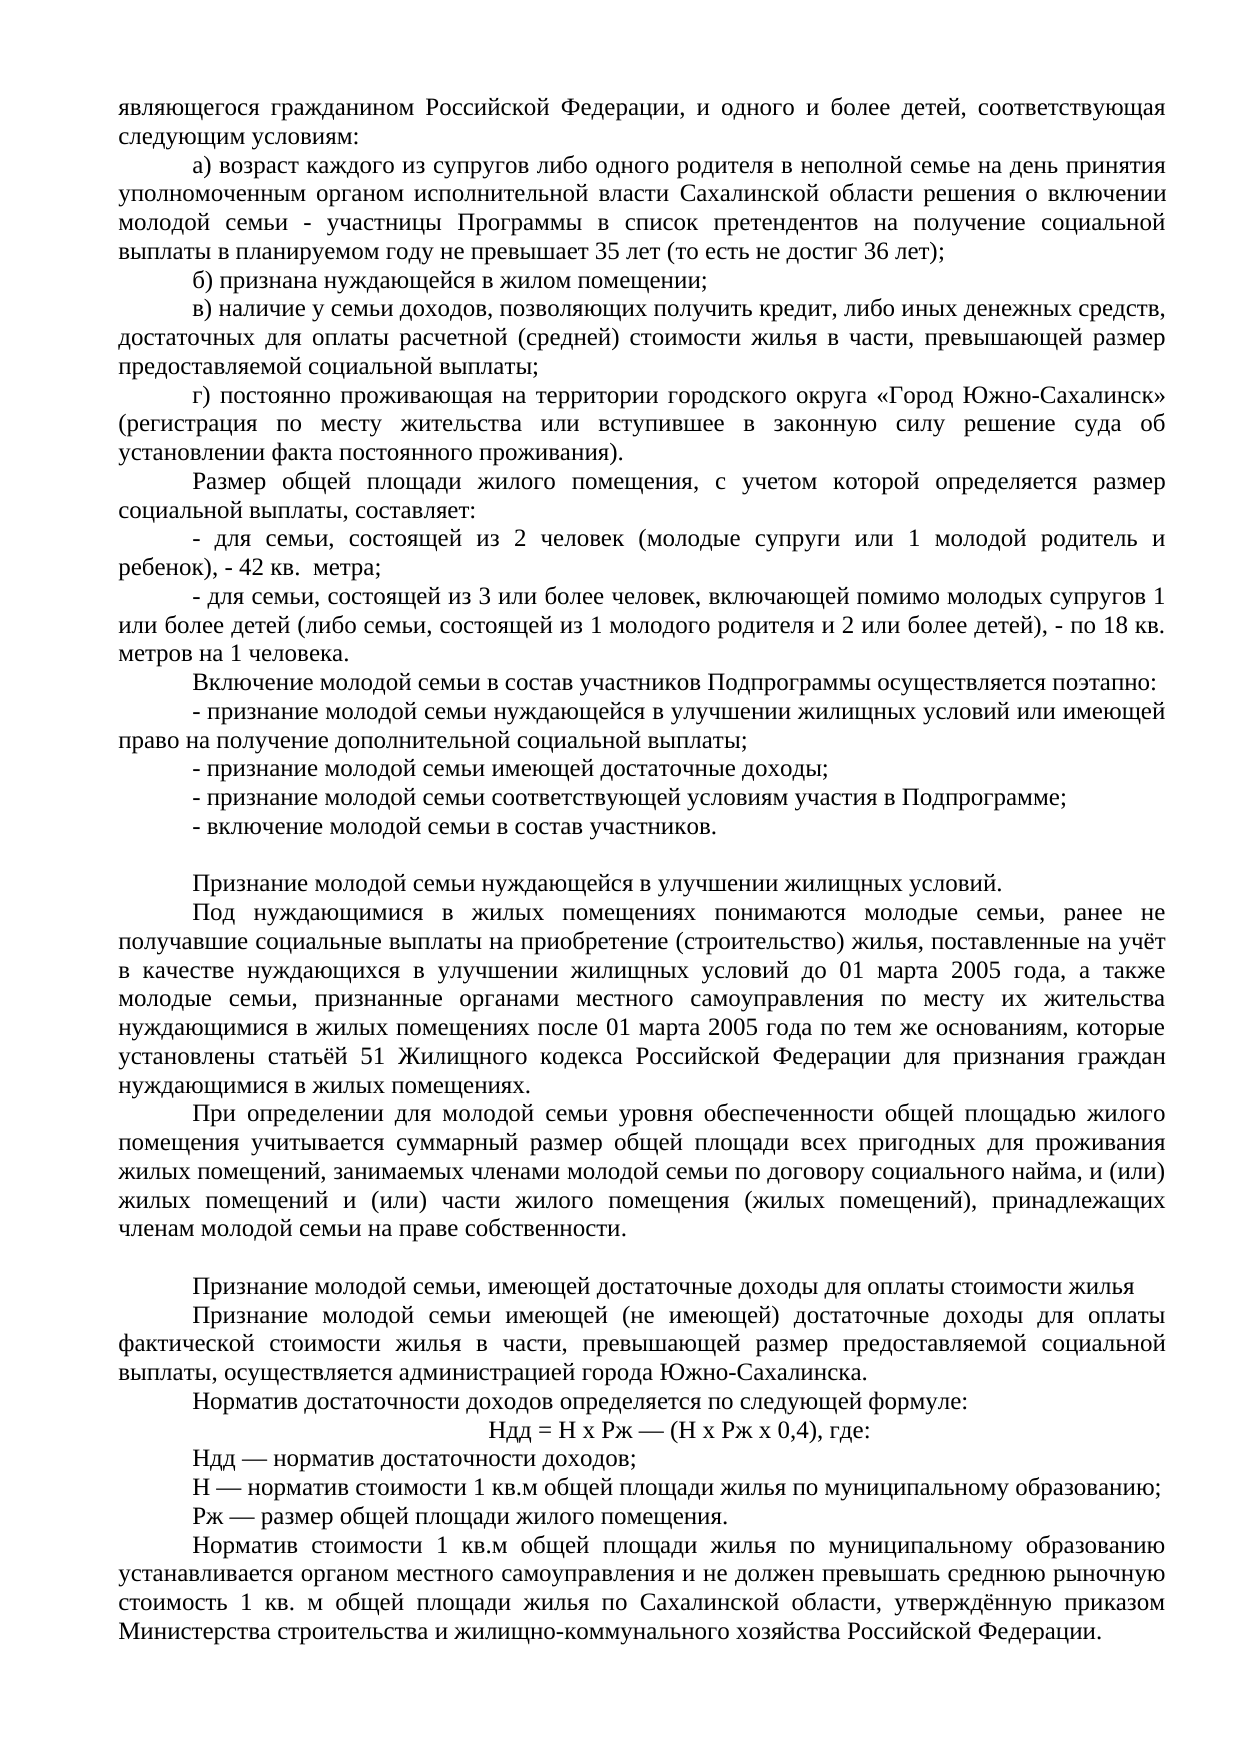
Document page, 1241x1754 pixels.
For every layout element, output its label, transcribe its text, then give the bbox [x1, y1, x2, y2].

text Признание молодой семьи нуждающейся в улучшении жилищных условий. [118, 868, 1167, 897]
text Н — норматив стоимости 1 кв.м общей площади жилья по муниципальному образованию; [118, 1472, 1167, 1501]
text - признание молодой семьи имеющей достаточные доходы; [118, 753, 1167, 782]
text Размер общей площади жилого помещения, с учетом которой определяется размер социальной выплаты, составляет: [118, 466, 1167, 523]
text Ндд = Н х Рж — (Н х Рж х 0,4), где: [118, 1415, 1167, 1443]
text в) наличие у семьи доходов, позволяющих получить кредит, либо иных денежных средств, достаточных для оплаты расчетной (средней) стоимости жилья в части, превышающей размер предоставляемой социальной выплаты; [118, 293, 1167, 380]
text Признание молодой семьи имеющей (не имеющей) достаточные доходы для оплаты фактической стоимости жилья в части, превышающей размер предоставляемой социальной выплаты, осуществляется администрацией города Южно-Сахалинска. [118, 1300, 1167, 1386]
text Рж — размер общей площади жилого помещения. [118, 1501, 1167, 1530]
text Признание молодой семьи, имеющей достаточные доходы для оплаты стоимости жилья [118, 1271, 1167, 1300]
text г) постоянно проживающая на территории городского округа «Город Южно-Сахалинск» (регистрация по месту жительства или вступившее в законную силу решение суда об установлении факта постоянного проживания). [118, 380, 1167, 466]
text - для семьи, состоящей из 3 или более человек, включающей помимо молодых супругов 1 или более детей (либо семьи, состоящей из 1 молодого родителя и 2 или более детей), - по 18 кв. метров на 1 человека. [118, 581, 1167, 667]
text Норматив стоимости 1 кв.м общей площади жилья по муниципальному образованию устанавливается органом местного самоуправления и не должен превышать среднюю рыночную стоимость 1 кв. м общей площади жилья по Сахалинской области, утверждённую приказом Министерства строительства и жилищно-коммунального хозяйства Российской Федерации. [118, 1530, 1167, 1645]
text Включение молодой семьи в состав участников Подпрограммы осуществляется поэтапно: [118, 667, 1167, 696]
text являющегося гражданином Российской Федерации, и одного и более детей, соответствующая следующим условиям: [118, 92, 1167, 150]
text - признание молодой семьи соответствующей условиям участия в Подпрограмме; [118, 782, 1167, 811]
text - признание молодой семьи нуждающейся в улучшении жилищных условий или имеющей право на получение дополнительной социальной выплаты; [118, 696, 1167, 753]
text - включение молодой семьи в состав участников. [118, 811, 1167, 840]
text - для семьи, состоящей из 2 человек (молодые супруги или 1 молодой родитель и ребенок), - 42 кв. метра; [118, 523, 1167, 581]
text Под нуждающимися в жилых помещениях понимаются молодые семьи, ранее не получавшие социальные выплаты на приобретение (строительство) жилья, поставленные на учёт в качестве нуждающихся в улучшении жилищных условий до 01 марта 2005 года, а также молодые семьи, признанные органами местного самоуправления по месту их жительства нуждающимися в жилых помещениях после 01 марта 2005 года по тем же основаниям, которые установлены статьёй 51 Жилищного кодекса Российской Федерации для признания граждан нуждающимися в жилых помещениях. [118, 897, 1167, 1098]
text а) возраст каждого из супругов либо одного родителя в неполной семье на день принятия уполномоченным органом исполнительной власти Сахалинской области решения о включении молодой семьи - участницы Программы в список претендентов на получение социальной выплаты в планируемом году не превышает 35 лет (то есть не достиг 36 лет); [118, 150, 1167, 265]
text б) признана нуждающейся в жилом помещении; [118, 265, 1167, 293]
text Ндд — норматив достаточности доходов; [118, 1443, 1167, 1472]
text При определении для молодой семьи уровня обеспеченности общей площадью жилого помещения учитывается суммарный размер общей площади всех пригодных для проживания жилых помещений, занимаемых членами молодой семьи по договору социального найма, и (или) жилых помещений и (или) части жилого помещения (жилых помещений), принадлежащих членам молодой семьи на праве собственности. [118, 1098, 1167, 1242]
text Норматив достаточности доходов определяется по следующей формуле: [118, 1386, 1167, 1415]
